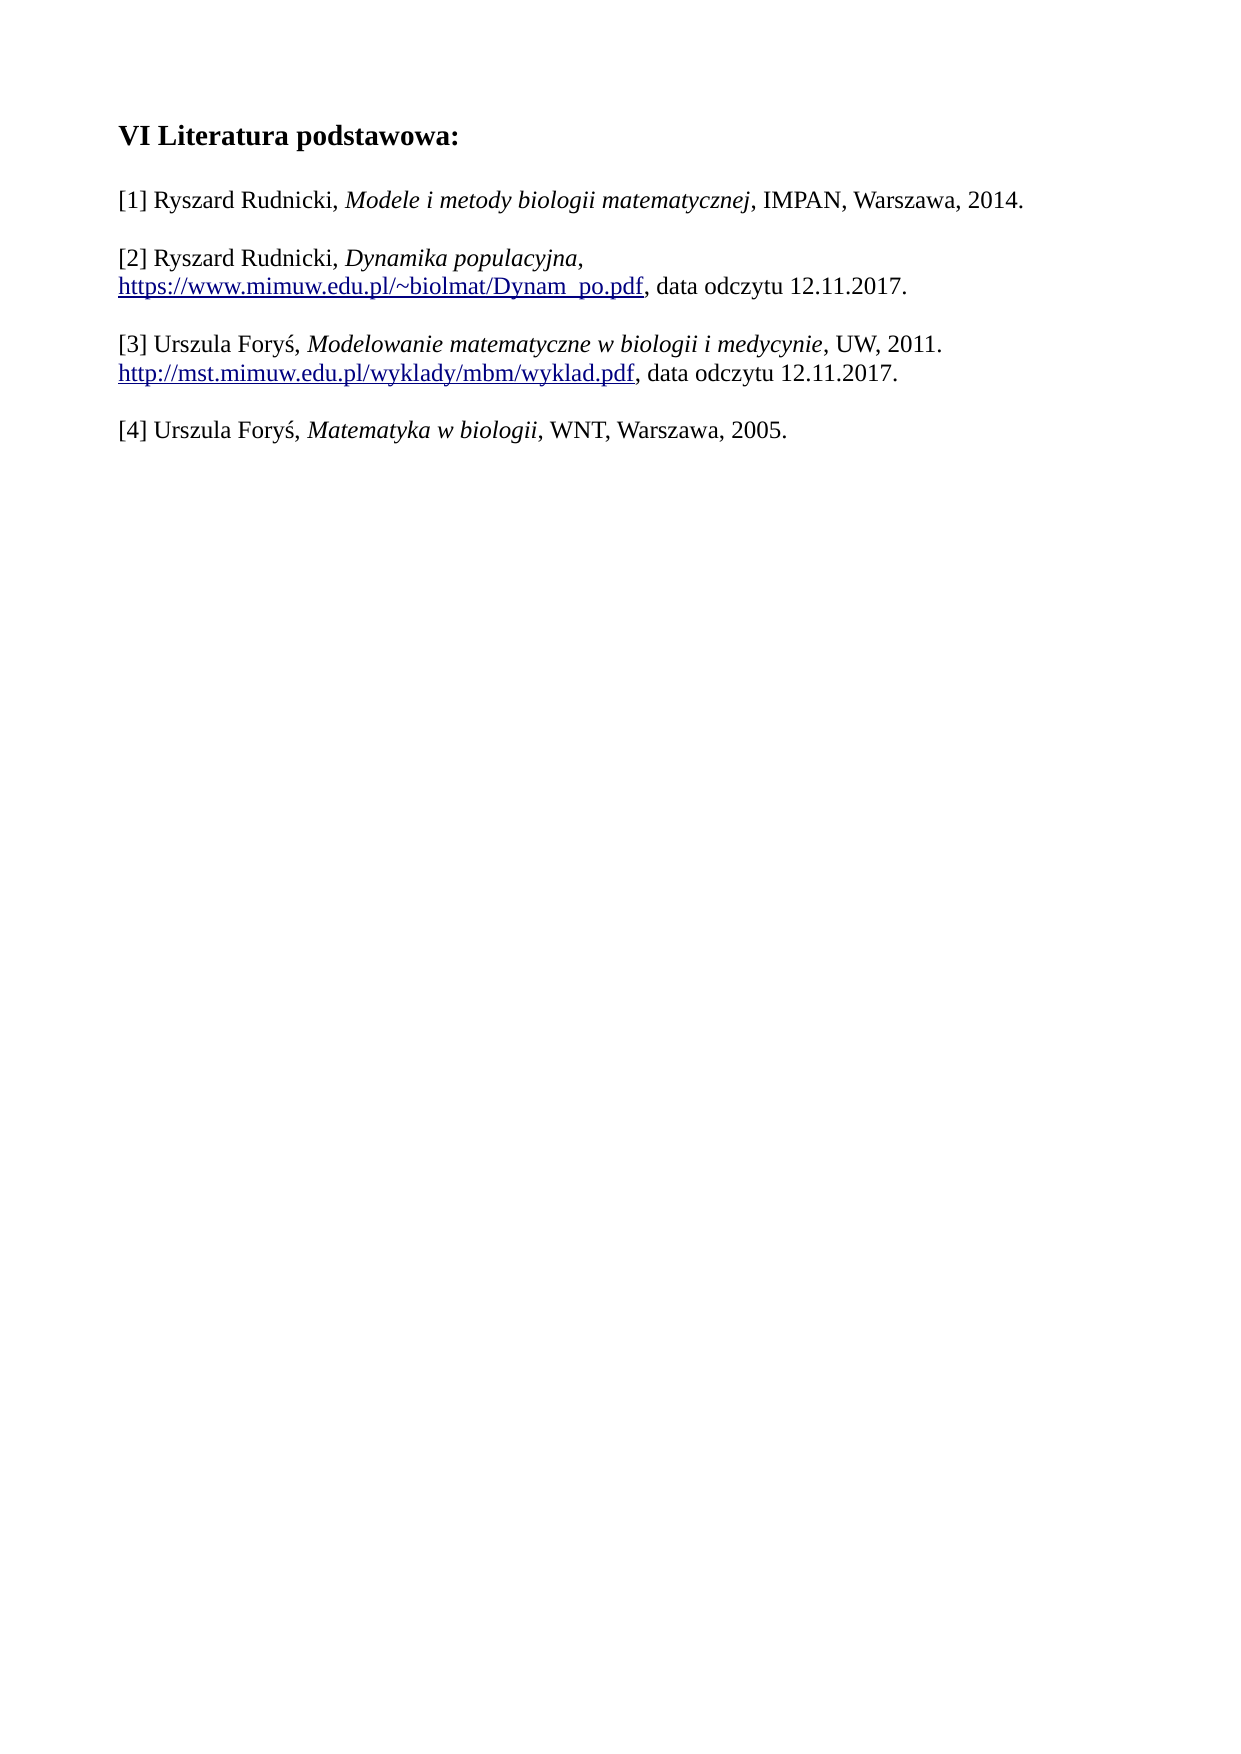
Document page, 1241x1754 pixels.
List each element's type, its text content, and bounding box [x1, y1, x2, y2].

text [2] Ryszard Rudnicki, Dynamika populacyjna, [118, 243, 1122, 271]
text https://www.mimuw.edu.pl/~biolmat/Dynam_po.pdf, data odczytu 12.11.2017. [118, 271, 1122, 300]
text [4] Urszula Foryś, Matematyka w biologii, WNT, Warszawa, 2005. [118, 415, 1122, 444]
text VI Literatura podstawowa: [118, 118, 1122, 152]
text [1] Ryszard Rudnicki, Modele i metody biologii matematycznej, IMPAN, Warszawa, 2014. [118, 185, 1122, 214]
text [3] Urszula Foryś, Modelowanie matematyczne w biologii i medycynie, UW, 2011. [118, 329, 1122, 358]
text http://mst.mimuw.edu.pl/wyklady/mbm/wyklad.pdf, data odczytu 12.11.2017. [118, 358, 1122, 386]
